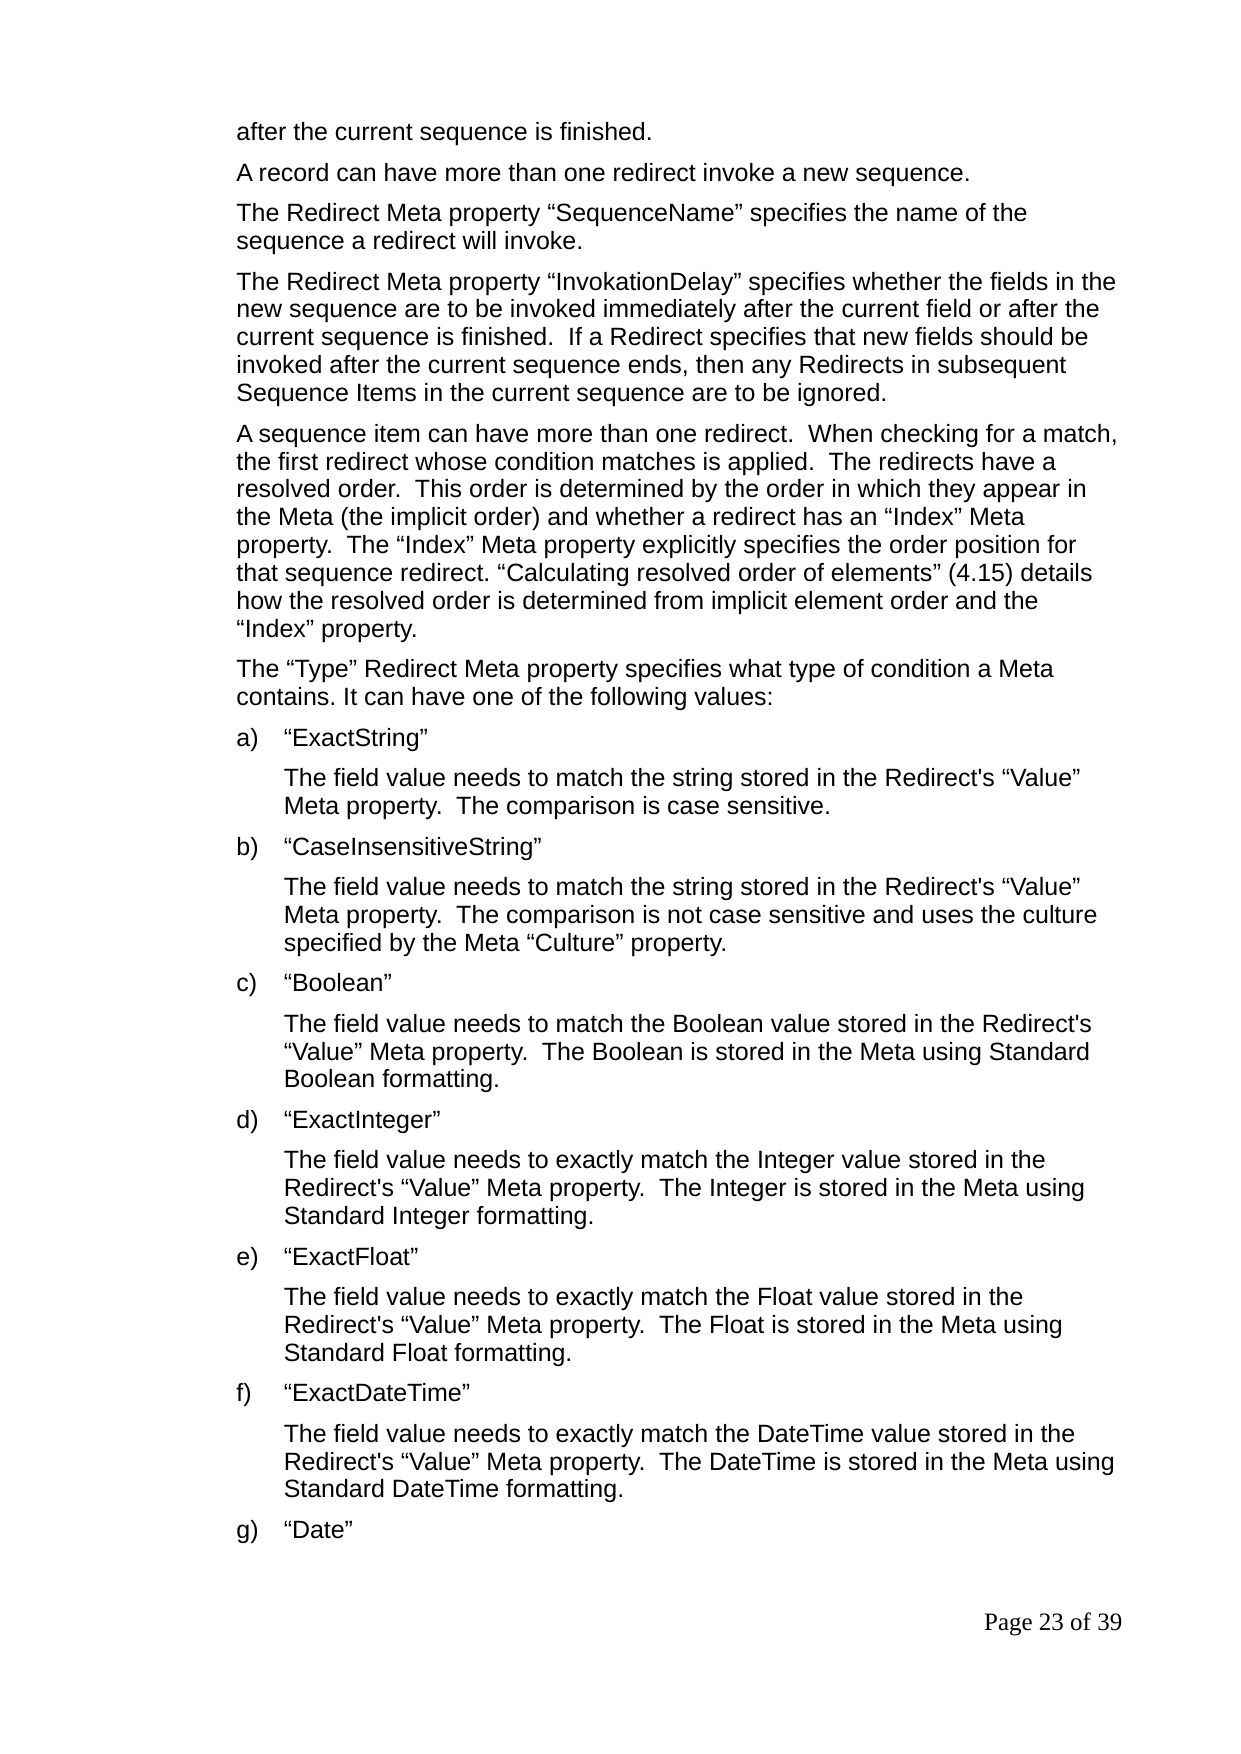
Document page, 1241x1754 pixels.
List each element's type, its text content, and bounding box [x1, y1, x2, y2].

text The Redirect Meta property “InvokationDelay” specifies whether the fields in the new sequence are to be invoked immediately after the current field or after the current sequence is finished. If a Redirect specifies that new fields should be invoked after the current sequence ends, then any Redirects in subsequent Sequence Items in the current sequence are to be ignored. [236, 267, 1122, 407]
list The field value needs to exactly match the Integer value stored in the Redirect's “Value” Meta property. The Integer is stored in the Meta using Standard Integer formatting. [236, 1146, 1122, 1230]
list “ExactString” [236, 723, 1122, 751]
list The field value needs to exactly match the Float value stored in the Redirect's “Value” Meta property. The Float is stored in the Meta using Standard Float formatting. [236, 1283, 1122, 1366]
text A record can have more than one redirect invoke a new sequence. [236, 158, 1122, 186]
list “ExactDateTime” [236, 1379, 1122, 1407]
list The field value needs to match the Boolean value stored in the Redirect's “Value” Meta property. The Boolean is stored in the Meta using Standard Boolean formatting. [236, 1009, 1122, 1093]
list “Boolean” [236, 969, 1122, 997]
list The field value needs to match the string stored in the Redirect's “Value” Meta property. The comparison is case sensitive. [236, 764, 1122, 820]
text The “Type” Redirect Meta property specifies what type of condition a Meta contains. It can have one of the following values: [236, 655, 1122, 711]
list “Date” [236, 1516, 1122, 1543]
text A sequence item can have more than one redirect. When checking for a match, the first redirect whose condition matches is applied. The redirects have a resolved order. This order is determined by the order in which they appear in the Meta (the implicit order) and whether a redirect has an “Index” Meta property. The “Index” Meta property explicitly specifies the order position for that sequence redirect. “Calculating resolved order of elements” (4.15) details how the resolved order is determined from implicit element order and the “Index” property. [236, 419, 1122, 643]
list “ExactInteger” [236, 1106, 1122, 1133]
text The Redirect Meta property “SequenceName” specifies the name of the sequence a redirect will invoke. [236, 199, 1122, 255]
list The field value needs to exactly match the DateTime value stored in the Redirect's “Value” Meta property. The DateTime is stored in the Meta using Standard DateTime formatting. [236, 1419, 1122, 1503]
list The field value needs to match the string stored in the Redirect's “Value” Meta property. The comparison is not case sensitive and uses the culture specified by the Meta “Culture” property. [236, 873, 1122, 956]
list “ExactFloat” [236, 1242, 1122, 1270]
text after the current sequence is finished. [236, 118, 1122, 146]
list “CaseInsensitiveString” [236, 832, 1122, 860]
